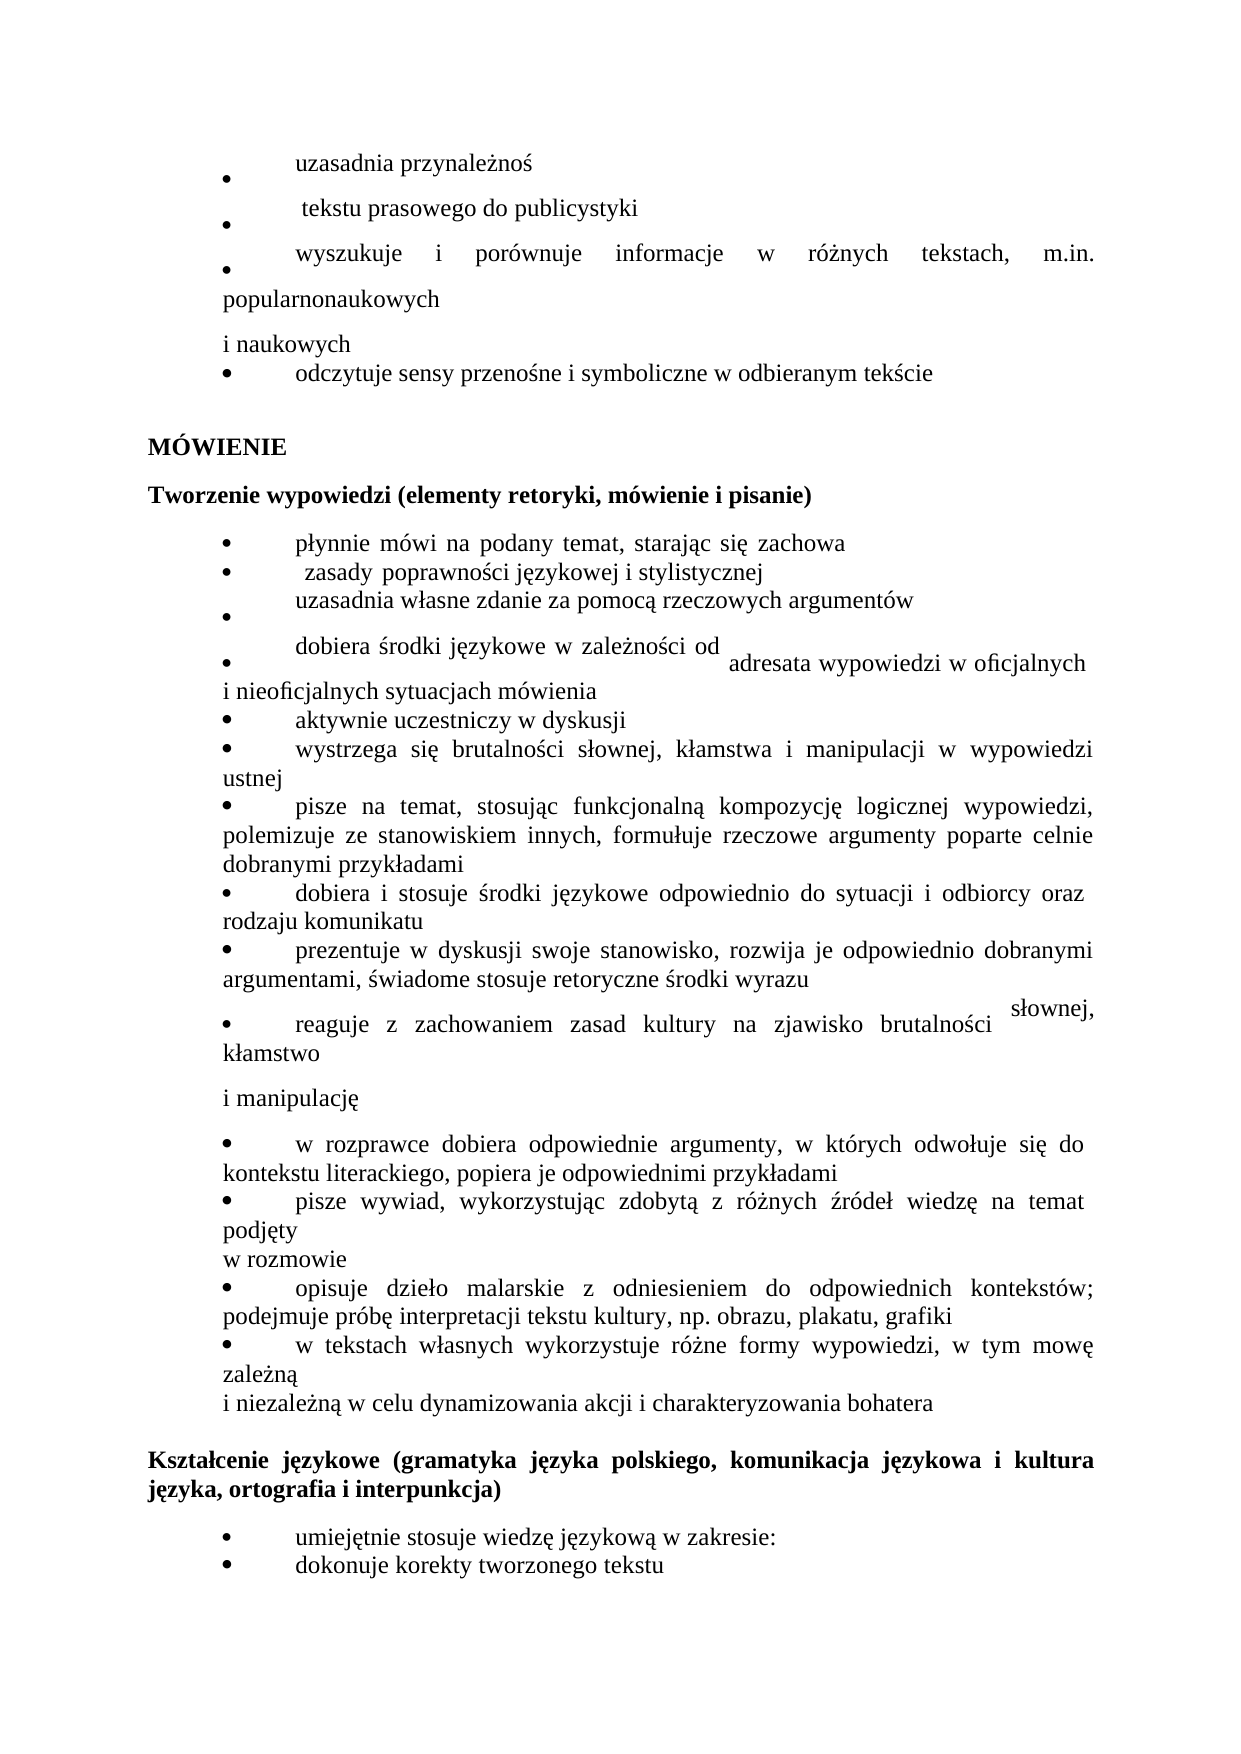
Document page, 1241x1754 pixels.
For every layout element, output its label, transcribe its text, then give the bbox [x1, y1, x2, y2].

list odczytuje sensy przenośne i symboliczne w odbieranym tekście [223, 358, 1095, 403]
list uzasadnia przynależnoś [223, 148, 1095, 193]
list pisze wywiad, wykorzystując zdobytą z różnych źródeł wiedzę na temat podjęty w rozmowie [223, 1186, 1085, 1273]
list aktywnie uczestniczy w dyskusji [223, 705, 1095, 734]
list umiejętnie stosuje wiedzę językową w zakresie: [223, 1522, 1095, 1551]
list w tekstach własnych wykorzystuje różne formy wypowiedzi, w tym mowę zależną i niezależną w celu dynamizowania akcji i charakteryzowania bohatera [223, 1330, 1095, 1416]
list pisze na temat, stosując funkcjonalną kompozycję logicznej wypowiedzi, polemizuje ze stanowiskiem innych, formułuje rzeczowe argumenty poparte celnie dobranymi przykładami [223, 791, 1095, 878]
list płynnie mówi na podany temat, starając się zachowa [223, 528, 1095, 557]
list reaguje z zachowaniem zasad kultury na zjawisko brutalności słownej, kłamstwo i manipulację [223, 993, 1095, 1129]
text MÓWIENIE [148, 432, 1093, 461]
text Kształcenie językowe (gramatyka języka polskiego, komunikacja językowa i kultura języka, ortografia i interpunkcja) [148, 1445, 1095, 1503]
list dokonuje korekty tworzonego tekstu [223, 1551, 1095, 1579]
list opisuje dzieło malarskie z odniesieniem do odpowiednich kontekstów; podejmuje próbę interpretacji tekstu kultury, np. obrazu, plakatu, grafiki [223, 1273, 1095, 1330]
list wystrzega się brutalności słownej, kłamstwa i manipulacji w wypowiedzi ustnej [223, 734, 1095, 791]
text Tworzenie wypowiedzi (elementy retoryki, mówienie i pisanie) [148, 480, 1095, 509]
list wyszukuje i porównuje informacje w różnych tekstach, m.in. popularnonaukowych i naukowych [223, 238, 1095, 358]
list zasady poprawności językowej i stylistycznej [223, 557, 1095, 586]
list dobiera i stosuje środki językowe odpowiednio do sytuacji i odbiorcy oraz rodzaju komunikatu [223, 878, 1085, 935]
list dobiera środki językowe w zależności od adresata wypowiedzi w oﬁcjalnych i nieoﬁcjalnych sytuacjach mówienia [223, 631, 1095, 705]
list tekstu prasowego do publicystyki [223, 193, 1095, 238]
list prezentuje w dyskusji swoje stanowisko, rozwija je odpowiednio dobranymi argumentami, świadome stosuje retoryczne środki wyrazu [223, 935, 1095, 993]
list w rozprawce dobiera odpowiednie argumenty, w których odwołuje się do kontekstu literackiego, popiera je odpowiednimi przykładami [223, 1129, 1085, 1186]
list uzasadnia własne zdanie za pomocą rzeczowych argumentów [223, 586, 1085, 631]
